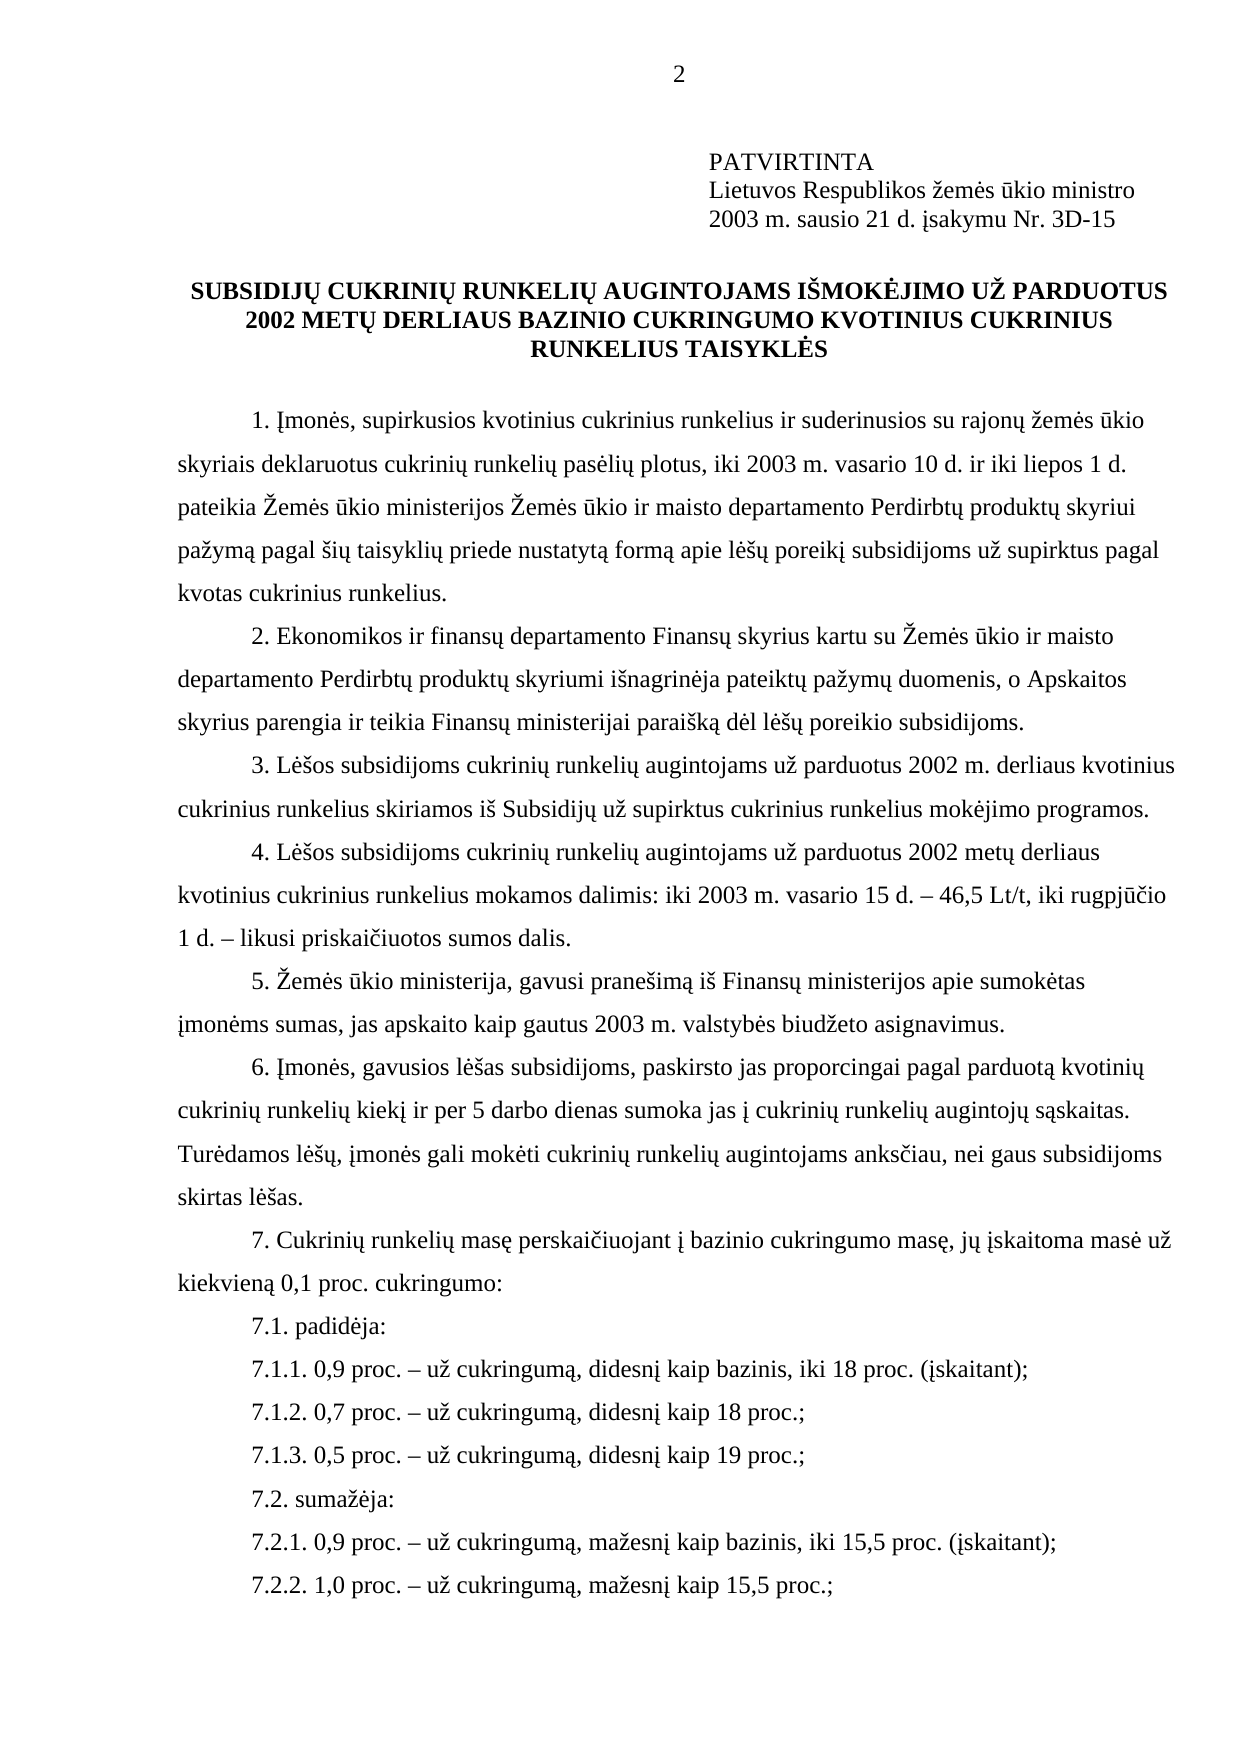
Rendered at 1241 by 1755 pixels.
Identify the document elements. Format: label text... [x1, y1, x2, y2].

text 7.2.1. 0,9 proc. – už cukringumą, mažesnį kaip bazinis, iki 15,5 proc. (įskaitant); [177, 1527, 1181, 1556]
text 1. Įmonės, supirkusios kvotinius cukrinius runkelius ir suderinusios su rajonų žemės ūkio skyriais deklaruotus cukrinių runkelių pasėlių plotus, iki 2003 m. vasario 10 d. ir iki liepos 1 d. pateikia Žemės ūkio ministerijos Žemės ūkio ir maisto departamento Perdirbtų produktų skyriui pažymą pagal šių taisyklių priede nustatytą formą apie lėšų poreikį subsidijoms už supirktus pagal kvotas cukrinius runkelius. [177, 406, 1181, 607]
text 2003 m. sausio 21 d. įsakymu Nr. 3D-15 [177, 204, 1181, 233]
text 4. Lėšos subsidijoms cukrinių runkelių augintojams už parduotus 2002 metų derliaus kvotinius cukrinius runkelius mokamos dalimis: iki 2003 m. vasario 15 d. – 46,5 Lt/t, iki rugpjūčio 1 d. – likusi priskaičiuotos sumos dalis. [177, 837, 1181, 952]
text 7. Cukrinių runkelių masę perskaičiuojant į bazinio cukringumo masę, jų įskaitoma masė už kiekvieną 0,1 proc. cukringumo: [177, 1225, 1181, 1297]
text 6. Įmonės, gavusios lėšas subsidijoms, paskirsto jas proporcingai pagal parduotą kvotinių cukrinių runkelių kiekį ir per 5 darbo dienas sumoka jas į cukrinių runkelių augintojų sąskaitas. Turėdamos lėšų, įmonės gali mokėti cukrinių runkelių augintojams anksčiau, nei gaus subsidijoms skirtas lėšas. [177, 1052, 1181, 1211]
text 7.2. sumažėja: [177, 1484, 1181, 1512]
text 7.1.3. 0,5 proc. – už cukringumą, didesnį kaip 19 proc.; [177, 1441, 1181, 1469]
text 7.1.1. 0,9 proc. – už cukringumą, didesnį kaip bazinis, iki 18 proc. (įskaitant); [177, 1354, 1181, 1383]
text 2. Ekonomikos ir finansų departamento Finansų skyrius kartu su Žemės ūkio ir maisto departamento Perdirbtų produktų skyriumi išnagrinėja pateiktų pažymų duomenis, o Apskaitos skyrius parengia ir teikia Finansų ministerijai paraišką dėl lėšų poreikio subsidijoms. [177, 621, 1181, 736]
text 5. Žemės ūkio ministerija, gavusi pranešimą iš Finansų ministerijos apie sumokėtas įmonėms sumas, jas apskaito kaip gautus 2003 m. valstybės biudžeto asignavimus. [177, 966, 1181, 1038]
text 7.1. padidėja: [177, 1311, 1181, 1340]
text SUBSIDIJŲ CUKRINIŲ RUNKELIŲ AUGINTOJAMS IŠMOKĖJIMO UŽ PARDUOTUS 2002 METŲ DERLIAUS BAZINIO CUKRINGUMO KVOTINIUS CUKRINIUS RUNKELIUS TAISYKLĖS [177, 276, 1181, 362]
text 3. Lėšos subsidijoms cukrinių runkelių augintojams už parduotus 2002 m. derliaus kvotinius cukrinius runkelius skiriamos iš Subsidijų už supirktus cukrinius runkelius mokėjimo programos. [177, 751, 1181, 822]
text 7.2.2. 1,0 proc. – už cukringumą, mažesnį kaip 15,5 proc.; [177, 1570, 1181, 1599]
text PATVIRTINTA [177, 147, 1181, 176]
text 7.1.2. 0,7 proc. – už cukringumą, didesnį kaip 18 proc.; [177, 1397, 1181, 1426]
text Lietuvos Respublikos žemės ūkio ministro [177, 176, 1181, 204]
